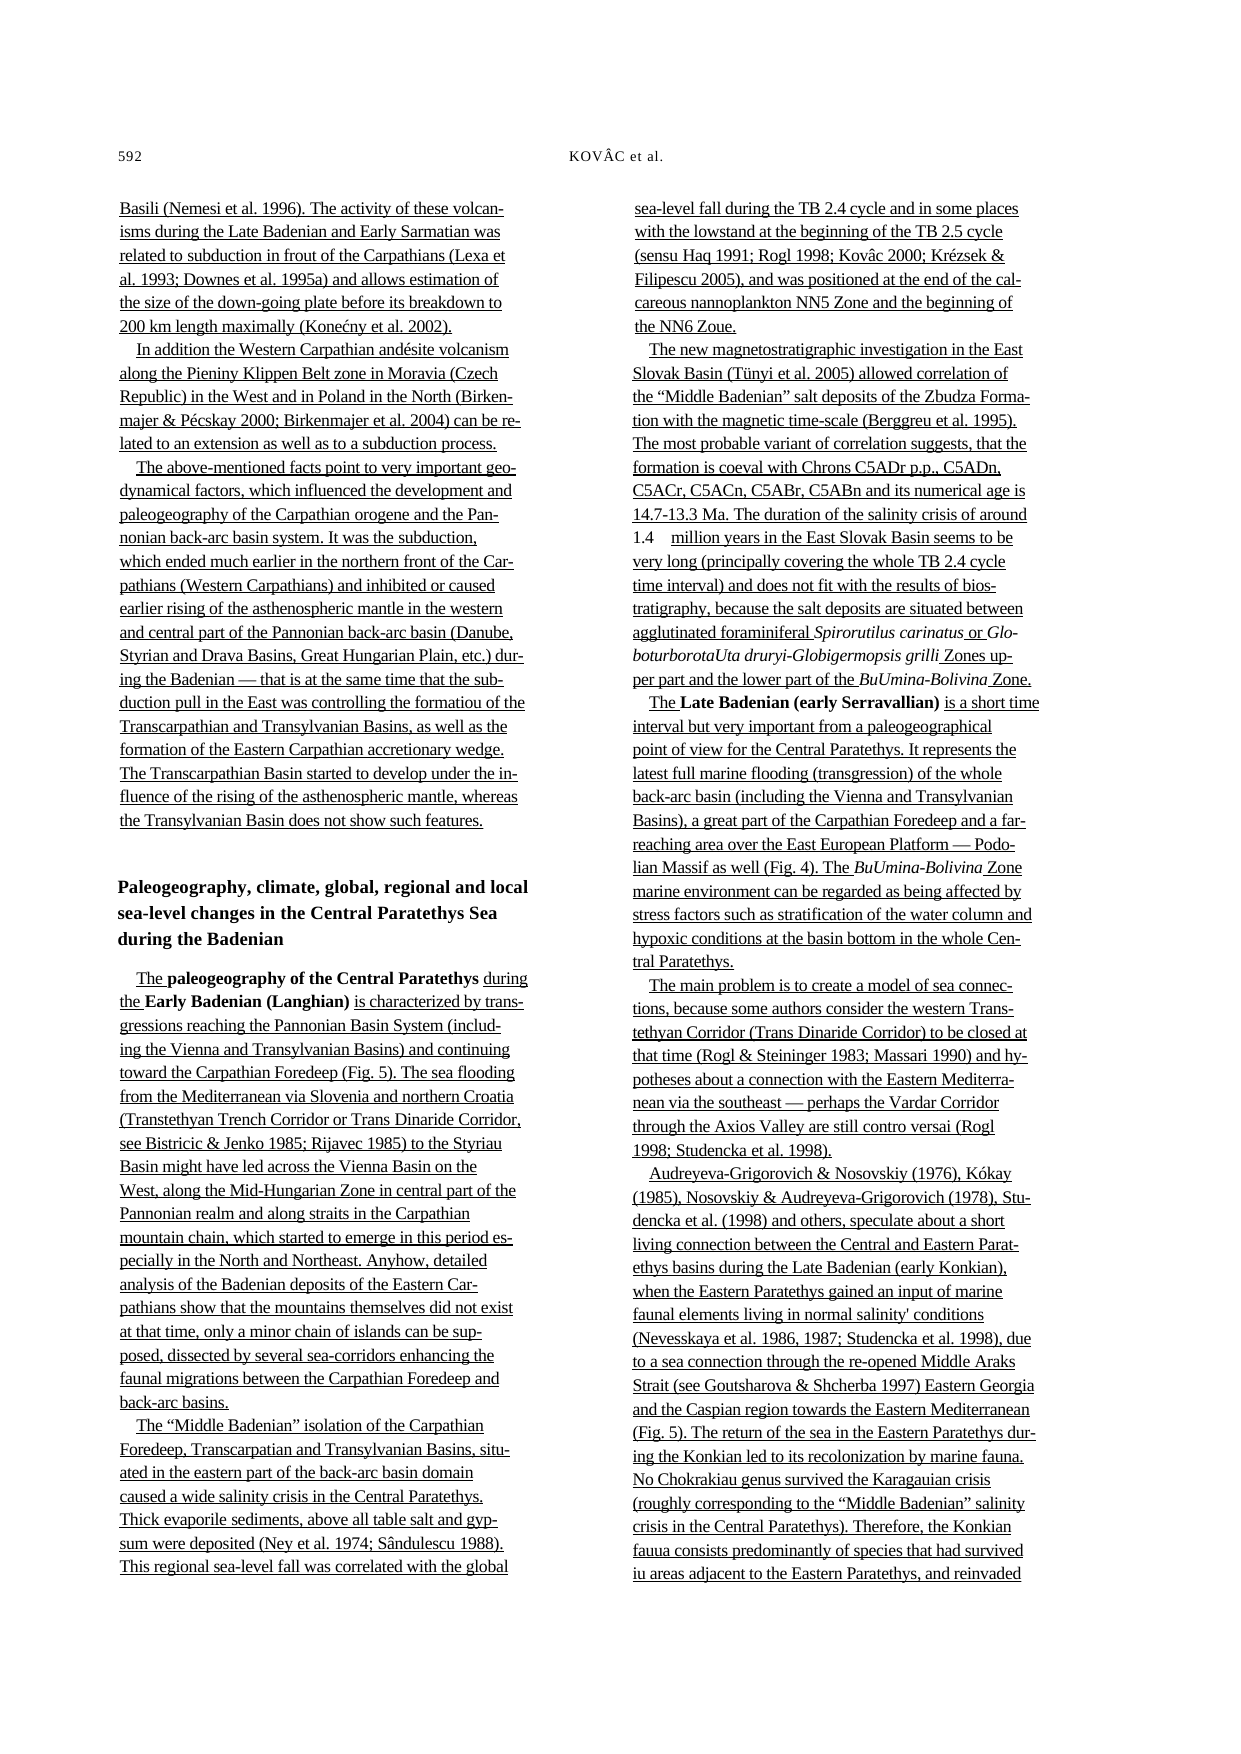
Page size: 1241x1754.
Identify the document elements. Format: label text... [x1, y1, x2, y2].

subtitle Paleogeography, climate, global, regional and local sea-level changes in the Central Paratethys Sea during the Badenian [117, 873, 609, 951]
list million years in the East Slovak Basin seems to be very long (principally covering the whole TB 2.4 cycle time interval) and does not fit with the results of bios- tratigraphy, because the salt deposits are situated between agglutinated foraminiferal Spirorutilus carinatus or Glo- boturborotaUta druryi-Globigermopsis grilli Zones up- per part and the lower part of the BuUmina-Bolivina Zone. [632, 525, 1122, 690]
text 592 [118, 149, 142, 164]
text The above-mentioned facts point to very important geo- dynamical factors, which influenced the development and paleogeography of the Carpathian orogene and the Pan- nonian back-arc basin system. It was the subduction, which ended much earlier in the northern front of the Car- pathians (Western Carpathians) and inhibited or caused earlier rising of the asthenospheric mantle in the western and central part of the Pannonian back-arc basin (Danube, Styrian and Drava Basins, Great Hungarian Plain, etc.) dur- ing the Badenian — that is at the same time that the sub- duction pull in the East was controlling the formatiou of the Transcarpathian and Transylvanian Basins, as well as the formation of the Eastern Carpathian accretionary wedge. The Transcarpathian Basin started to develop under the in- fluence of the rising of the asthenospheric mantle, whereas the Transylvanian Basin does not show such features. [119, 454, 607, 831]
text KOVÂC et al. [569, 149, 663, 164]
text The “Middle Badenian” isolation of the Carpathian Foredeep, Transcarpatian and Transylvanian Basins, situ- ated in the eastern part of the back-arc basin domain caused a wide salinity crisis in the Central Paratethys. Thick evaporile sediments, above all table salt and gyp- sum were deposited (Ney et al. 1974; Sândulescu 1988). This regional sea-level fall was correlated with the global [119, 1413, 607, 1578]
text The paleogeography of the Central Paratethys during the Early Badenian (Langhian) is characterized by trans- gressions reaching the Pannonian Basin System (includ- ing the Vienna and Transylvanian Basins) and continuing toward the Carpathian Foredeep (Fig. 5). The sea flooding from the Mediterranean via Slovenia and northern Croatia (Transtethyan Trench Corridor or Trans Dinaride Corridor, see Bistricic & Jenko 1985; Rijavec 1985) to the Styriau Basin might have led across the Vienna Basin on the West, along the Mid-Hungarian Zone in central part of the Pannonian realm and along straits in the Carpathian mountain chain, which started to emerge in this period es- pecially in the North and Northeast. Anyhow, detailed analysis of the Badenian deposits of the Eastern Car- pathians show that the mountains themselves did not exist at that time, only a minor chain of islands can be sup- posed, dissected by several sea-corridors enhancing the faunal migrations between the Carpathian Foredeep and back-arc basins. [119, 966, 607, 1413]
text sea-level fall during the TB 2.4 cycle and in some places with the lowstand at the beginning of the TB 2.5 cycle (sensu Haq 1991; Rogl 1998; Kovâc 2000; Krézsek & Filipescu 2005), and was positioned at the end of the cal- careous nannoplankton NN5 Zone and the beginning of the NN6 Zoue. [634, 196, 1122, 337]
text The new magnetostratigraphic investigation in the East Slovak Basin (Tünyi et al. 2005) allowed correlation of the “Middle Badenian” salt deposits of the Zbudza Forma- tion with the magnetic time-scale (Berggreu et al. 1995). The most probable variant of correlation suggests, that the formation is coeval with Chrons C5ADr p.p., C5ADn, C5ACr, C5ACn, C5ABr, C5ABn and its numerical age is 14.7-13.3 Ma. The duration of the salinity crisis of around [632, 337, 1122, 525]
text Audreyeva-Grigorovich & Nosovskiy (1976), Kókay (1985), Nosovskiy & Audreyeva-Grigorovich (1978), Stu- dencka et al. (1998) and others, speculate about a short living connection between the Central and Eastern Parat- ethys basins during the Late Badenian (early Konkian), when the Eastern Paratethys gained an input of marine faunal elements living in normal salinity' conditions (Nevesskaya et al. 1986, 1987; Studencka et al. 1998), due to a sea connection through the re-opened Middle Araks Strait (see Goutsharova & Shcherba 1997) Eastern Georgia and the Caspian region towards the Eastern Mediterranean (Fig. 5). The return of the sea in the Eastern Paratethys dur- ing the Konkian led to its recolonization by marine fauna. No Chokrakiau genus survived the Karagauian crisis (roughly corresponding to the “Middle Badenian” salinity crisis in the Central Paratethys). Therefore, the Konkian fauua consists predominantly of species that had survived iu areas adjacent to the Eastern Paratethys, and reinvaded [632, 1161, 1122, 1584]
text Basili (Nemesi et al. 1996). The activity of these volcan- isms during the Late Badenian and Early Sarmatian was related to subduction in frout of the Carpathians (Lexa et al. 1993; Downes et al. 1995a) and allows estimation of the size of the down-going plate before its breakdown to 200 km length maximally (Konećny et al. 2002). [119, 196, 607, 337]
text In addition the Western Carpathian andésite volcanism along the Pieniny Klippen Belt zone in Moravia (Czech Republic) in the West and in Poland in the North (Birken- majer & Pécskay 2000; Birkenmajer et al. 2004) can be re- lated to an extension as well as to a subduction process. [119, 337, 607, 454]
text The main problem is to create a model of sea connec- tions, because some authors consider the western Trans- tethyan Corridor (Trans Dinaride Corridor) to be closed at that time (Rogl & Steininger 1983; Massari 1990) and hy- potheses about a connection with the Eastern Mediterra- nean via the southeast — perhaps the Vardar Corridor through the Axios Valley are still contro versai (Rogl 1998; Studencka et al. 1998). [632, 972, 1122, 1161]
text The Late Badenian (early Serravallian) is a short time interval but very important from a paleogeographical point of view for the Central Paratethys. It represents the latest full marine flooding (transgression) of the whole back-arc basin (including the Vienna and Transylvanian Basins), a great part of the Carpathian Foredeep and a far- reaching area over the East European Platform — Podo- lian Massif as well (Fig. 4). The BuUmina-Bolivina Zone marine environment can be regarded as being affected by stress factors such as stratification of the water column and hypoxic conditions at the basin bottom in the whole Cen- tral Paratethys. [632, 690, 1122, 972]
